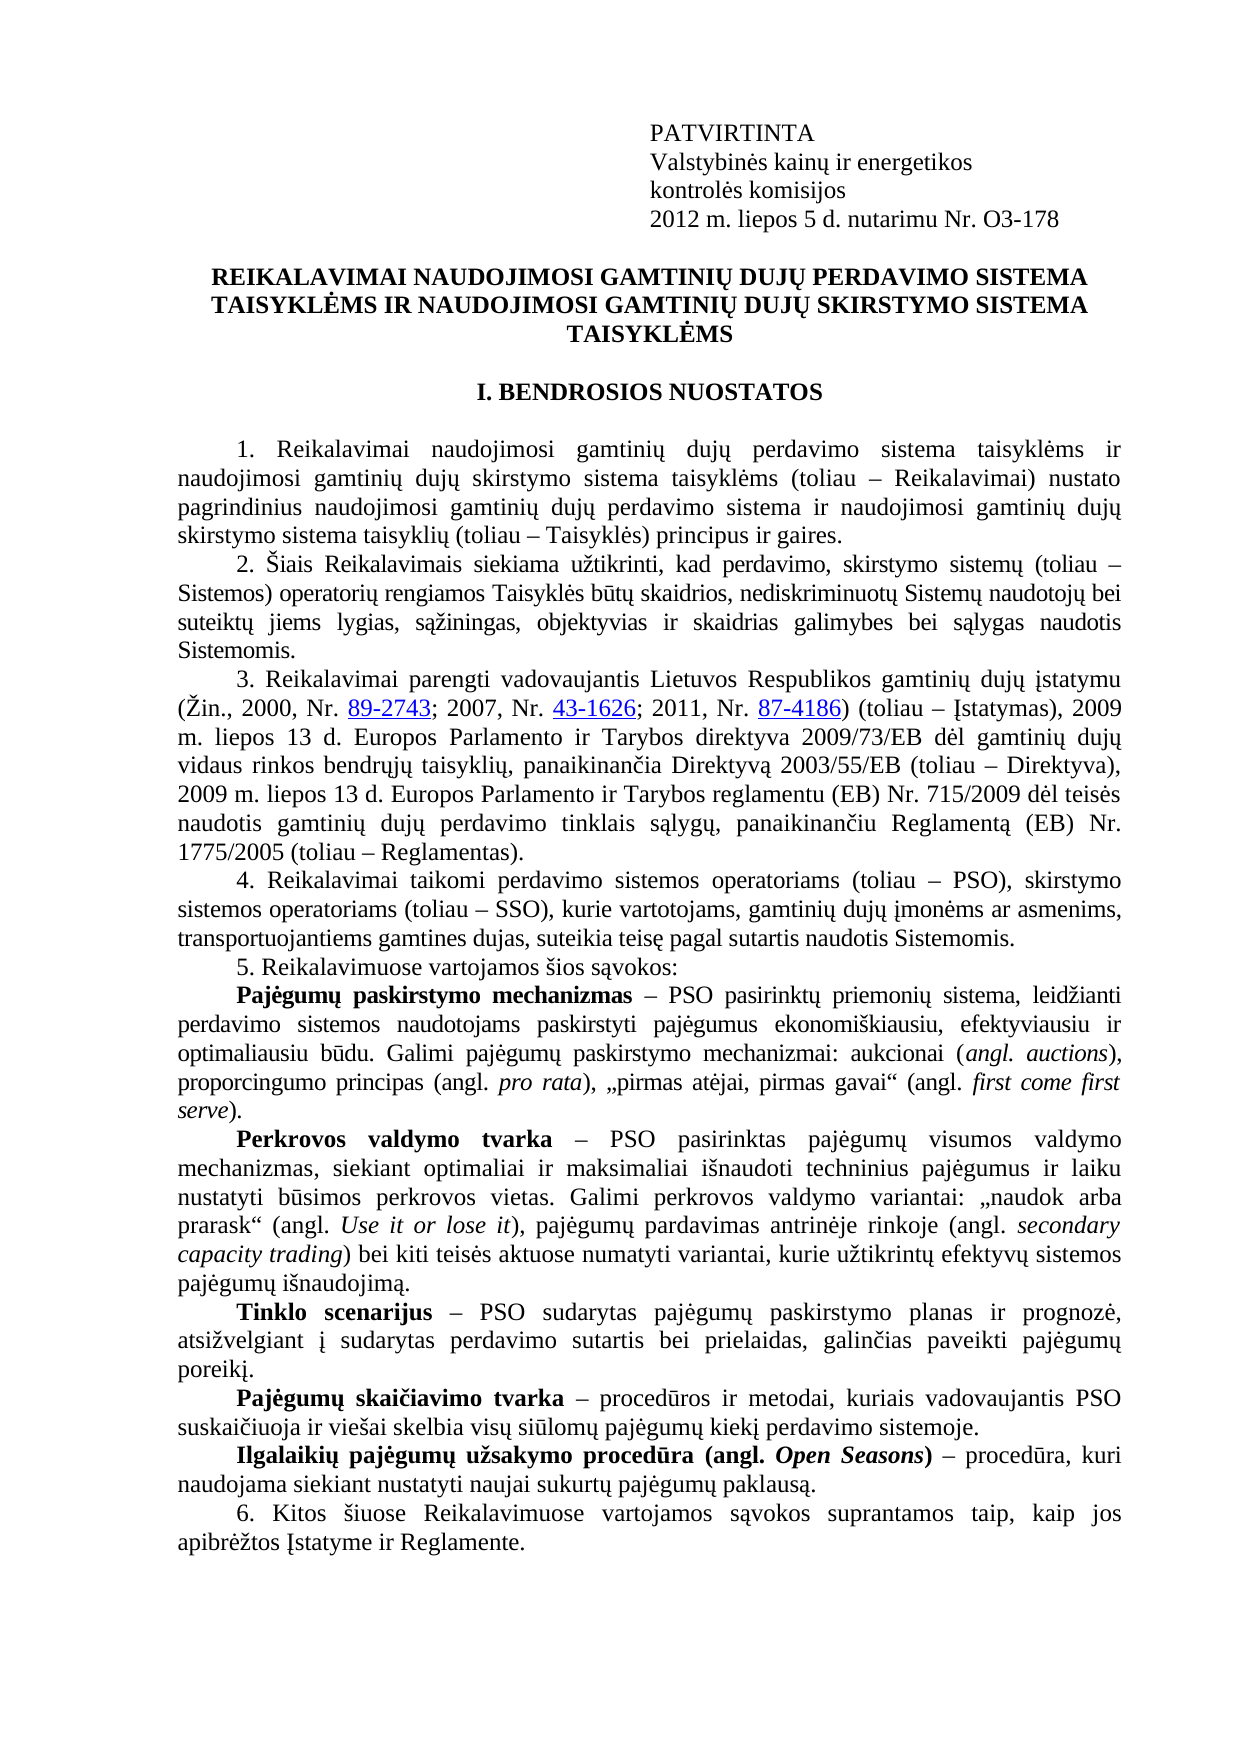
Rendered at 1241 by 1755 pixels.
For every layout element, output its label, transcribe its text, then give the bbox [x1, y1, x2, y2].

text 2. Šiais Reikalavimais siekiama užtikrinti, kad perdavimo, skirstymo sistemų (toliau – Sistemos) operatorių rengiamos Taisyklės būtų skaidrios, nediskriminuotų Sistemų naudotojų bei suteiktų jiems lygias, sąžiningas, objektyvias ir skaidrias galimybes bei sąlygas naudotis Sistemomis. [177, 549, 1122, 664]
text REIKALAVIMAI NAUDOJIMOSI GAMTINIŲ DUJŲ PERDAVIMO SISTEMA TAISYKLĖMS IR NAUDOJIMOSI GAMTINIŲ DUJŲ SKIRSTYMO SISTEMA TAISYKLĖMS [177, 262, 1122, 348]
text Pajėgumų paskirstymo mechanizmas – PSO pasirinktų priemonių sistema, leidžianti perdavimo sistemos naudotojams paskirstyti pajėgumus ekonomiškiausiu, efektyviausiu ir optimaliausiu būdu. Galimi pajėgumų paskirstymo mechanizmai: aukcionai (angl. auctions), proporcingumo principas (angl. pro rata), „pirmas atėjai, pirmas gavai“ (angl. first come first serve). [177, 981, 1122, 1124]
text kontrolės komisijos [649, 176, 1122, 204]
text 3. Reikalavimai parengti vadovaujantis Lietuvos Respublikos gamtinių dujų įstatymu (Žin., 2000, Nr. 89-2743; 2007, Nr. 43-1626; 2011, Nr. 87-4186) (toliau – Įstatymas), 2009 m. liepos 13 d. Europos Parlamento ir Tarybos direktyva 2009/73/EB dėl gamtinių dujų vidaus rinkos bendrųjų taisyklių, panaikinančia Direktyvą 2003/55/EB (toliau – Direktyva), 2009 m. liepos 13 d. Europos Parlamento ir Tarybos reglamentu (EB) Nr. 715/2009 dėl teisės naudotis gamtinių dujų perdavimo tinklais sąlygų, panaikinančiu Reglamentą (EB) Nr. 1775/2005 (toliau – Reglamentas). [177, 664, 1122, 866]
text I. Bendrosios nuostatos [177, 377, 1122, 406]
text 6. Kitos šiuose Reikalavimuose vartojamos sąvokos suprantamos taip, kaip jos apibrėžtos Įstatyme ir Reglamente. [177, 1498, 1122, 1556]
text 1. Reikalavimai naudojimosi gamtinių dujų perdavimo sistema taisyklėms ir naudojimosi gamtinių dujų skirstymo sistema taisyklėms (toliau – Reikalavimai) nustato pagrindinius naudojimosi gamtinių dujų perdavimo sistema ir naudojimosi gamtinių dujų skirstymo sistema taisyklių (toliau – Taisyklės) principus ir gaires. [177, 434, 1122, 549]
text 2012 m. liepos 5 d. nutarimu Nr. O3-178 [649, 204, 1122, 233]
text Patvirtinta [649, 118, 1122, 147]
text Valstybinės kainų ir energetikos [649, 147, 1122, 176]
text Perkrovos valdymo tvarka – PSO pasirinktas pajėgumų visumos valdymo mechanizmas, siekiant optimaliai ir maksimaliai išnaudoti techninius pajėgumus ir laiku nustatyti būsimos perkrovos vietas. Galimi perkrovos valdymo variantai: „naudok arba prarask“ (angl. Use it or lose it), pajėgumų pardavimas antrinėje rinkoje (angl. secondary capacity trading) bei kiti teisės aktuose numatyti variantai, kurie užtikrintų efektyvų sistemos pajėgumų išnaudojimą. [177, 1124, 1122, 1297]
text Pajėgumų skaičiavimo tvarka – procedūros ir metodai, kuriais vadovaujantis PSO suskaičiuoja ir viešai skelbia visų siūlomų pajėgumų kiekį perdavimo sistemoje. [177, 1383, 1122, 1441]
text Ilgalaikių pajėgumų užsakymo procedūra (angl. Open Seasons) – procedūra, kuri naudojama siekiant nustatyti naujai sukurtų pajėgumų paklausą. [177, 1441, 1122, 1498]
text 4. Reikalavimai taikomi perdavimo sistemos operatoriams (toliau – PSO), skirstymo sistemos operatoriams (toliau – SSO), kurie vartotojams, gamtinių dujų įmonėms ar asmenims, transportuojantiems gamtines dujas, suteikia teisę pagal sutartis naudotis Sistemomis. [177, 866, 1122, 952]
text 5. Reikalavimuose vartojamos šios sąvokos: [177, 952, 1122, 981]
text Tinklo scenarijus – PSO sudarytas pajėgumų paskirstymo planas ir prognozė, atsižvelgiant į sudarytas perdavimo sutartis bei prielaidas, galinčias paveikti pajėgumų poreikį. [177, 1297, 1122, 1383]
